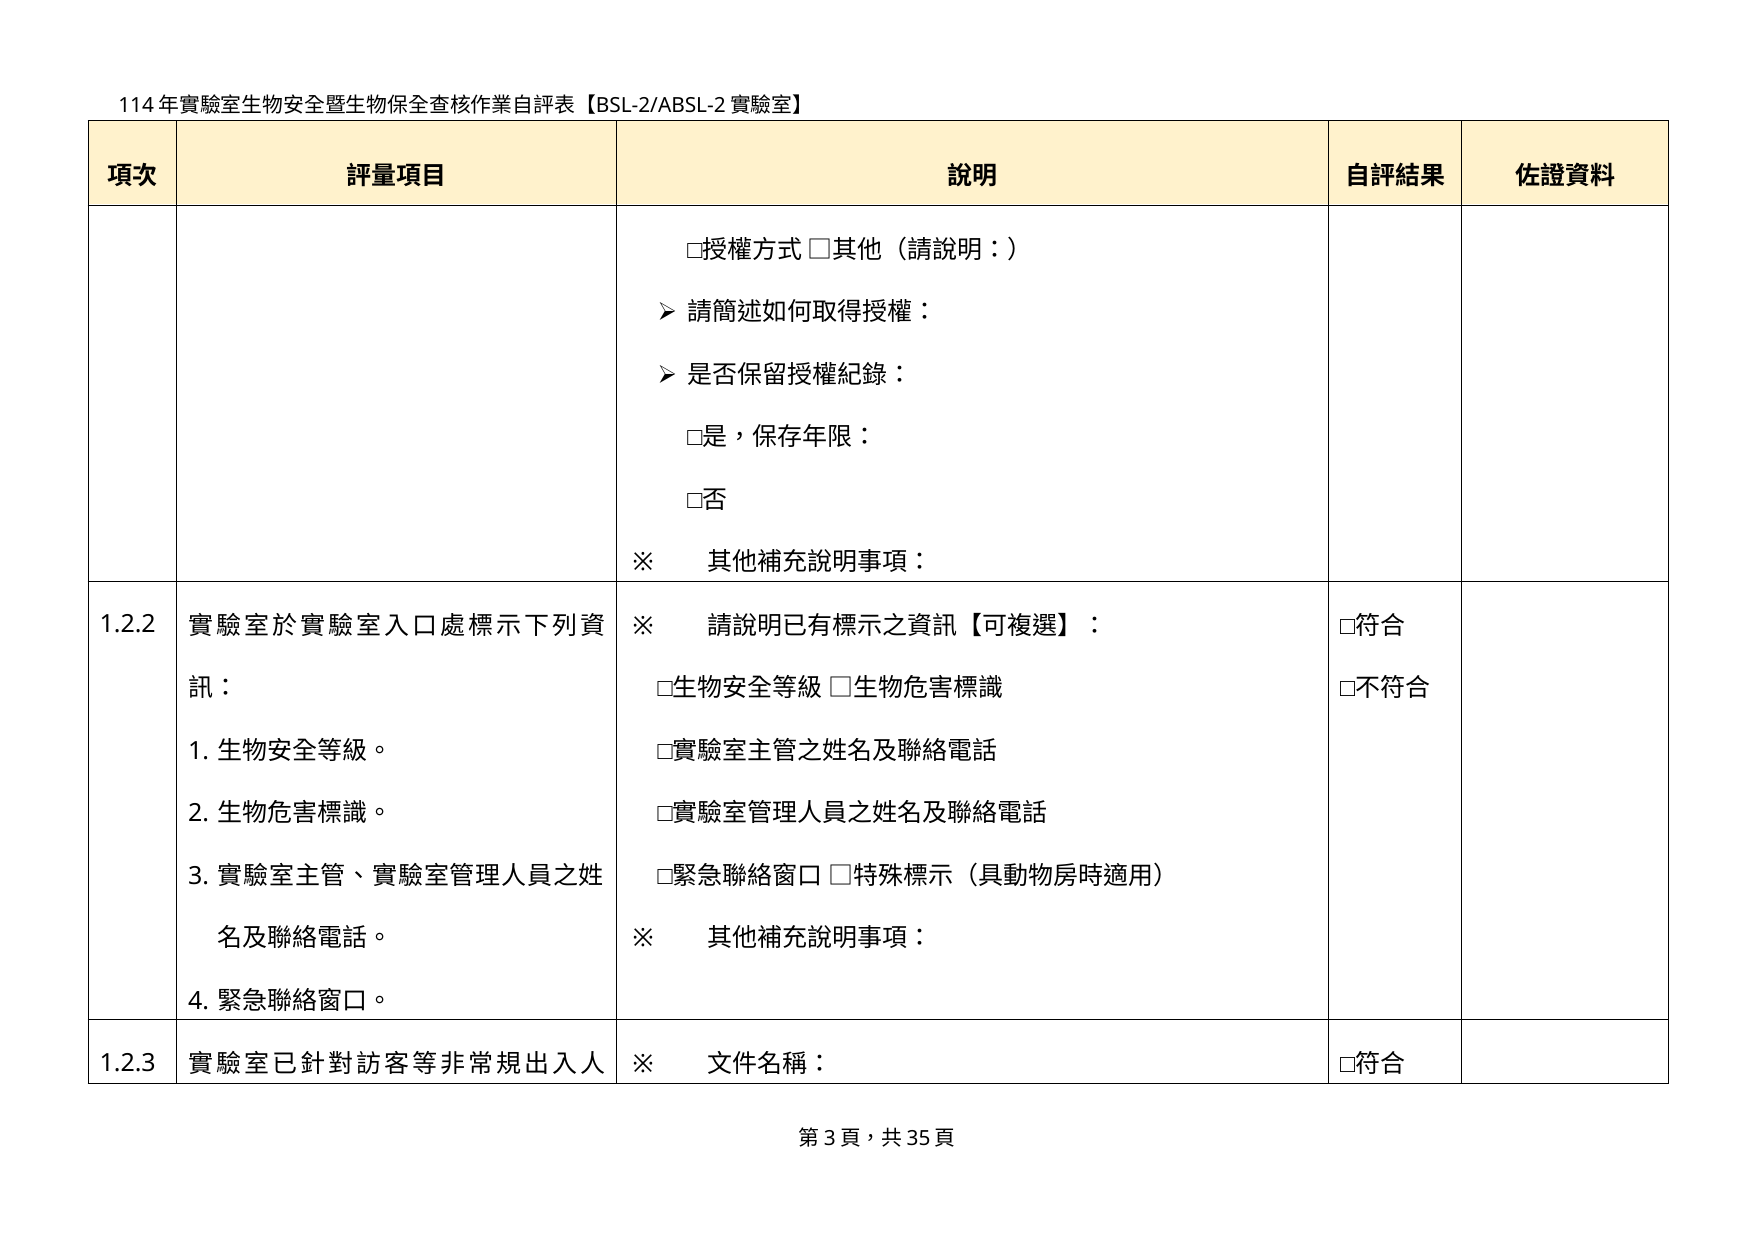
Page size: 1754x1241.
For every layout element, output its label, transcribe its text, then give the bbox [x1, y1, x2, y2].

table_cell 文件名稱： 請簡述定義之「非常規出入人員」： 請說明訪客須登錄之資訊： 登錄方式： 登錄資訊： □姓名 □進出日期 □時間 □事由 □聯絡方式 □其他（請說明）： 訪客紀錄保留年限： 其他補充說明事項： [617, 1020, 1328, 1083]
table_header 說明 [617, 121, 1328, 204]
table_cell 實驗室已針對訪客等非常規出入人 [177, 1020, 616, 1083]
table_cell [1462, 1020, 1668, 1083]
table_header 項次 [89, 121, 176, 204]
table_cell □符合 [1329, 1020, 1461, 1083]
table_cell [1462, 206, 1668, 581]
table_cell [1329, 206, 1461, 581]
table_cell [1462, 582, 1668, 1019]
table_header 自評結果 [1329, 121, 1461, 204]
table_cell 實驗室於實驗室入口處標示下列資訊： 生物安全等級。 生物危害標識。 實驗室主管、實驗室管理人員之姓名及聯絡電話。 緊急聯絡窗口。 [177, 582, 616, 1019]
table_header 評量項目 [177, 121, 616, 204]
table_header 佐證資料 [1462, 121, 1668, 204]
table_cell 請說明已有標示之資訊【可複選】： □生物安全等級 □生物危害標識 □實驗室主管之姓名及聯絡電話 □實驗室管理人員之姓名及聯絡電話 □緊急聯絡窗口 □特殊標示（具動物房時適用） 其他補充說明事項： [617, 582, 1328, 1019]
table_cell □授權方式 □其他（請說明：） 請簡述如何取得授權： 是否保留授權紀錄： □是，保存年限： □否 其他補充說明事項： [617, 206, 1328, 581]
table_cell □符合 □不符合 [1329, 582, 1461, 1019]
table_cell [89, 206, 176, 581]
table_cell 1.2.3 [89, 1020, 176, 1083]
table_cell [177, 206, 616, 581]
table_cell 1.2.2 [89, 582, 176, 1019]
